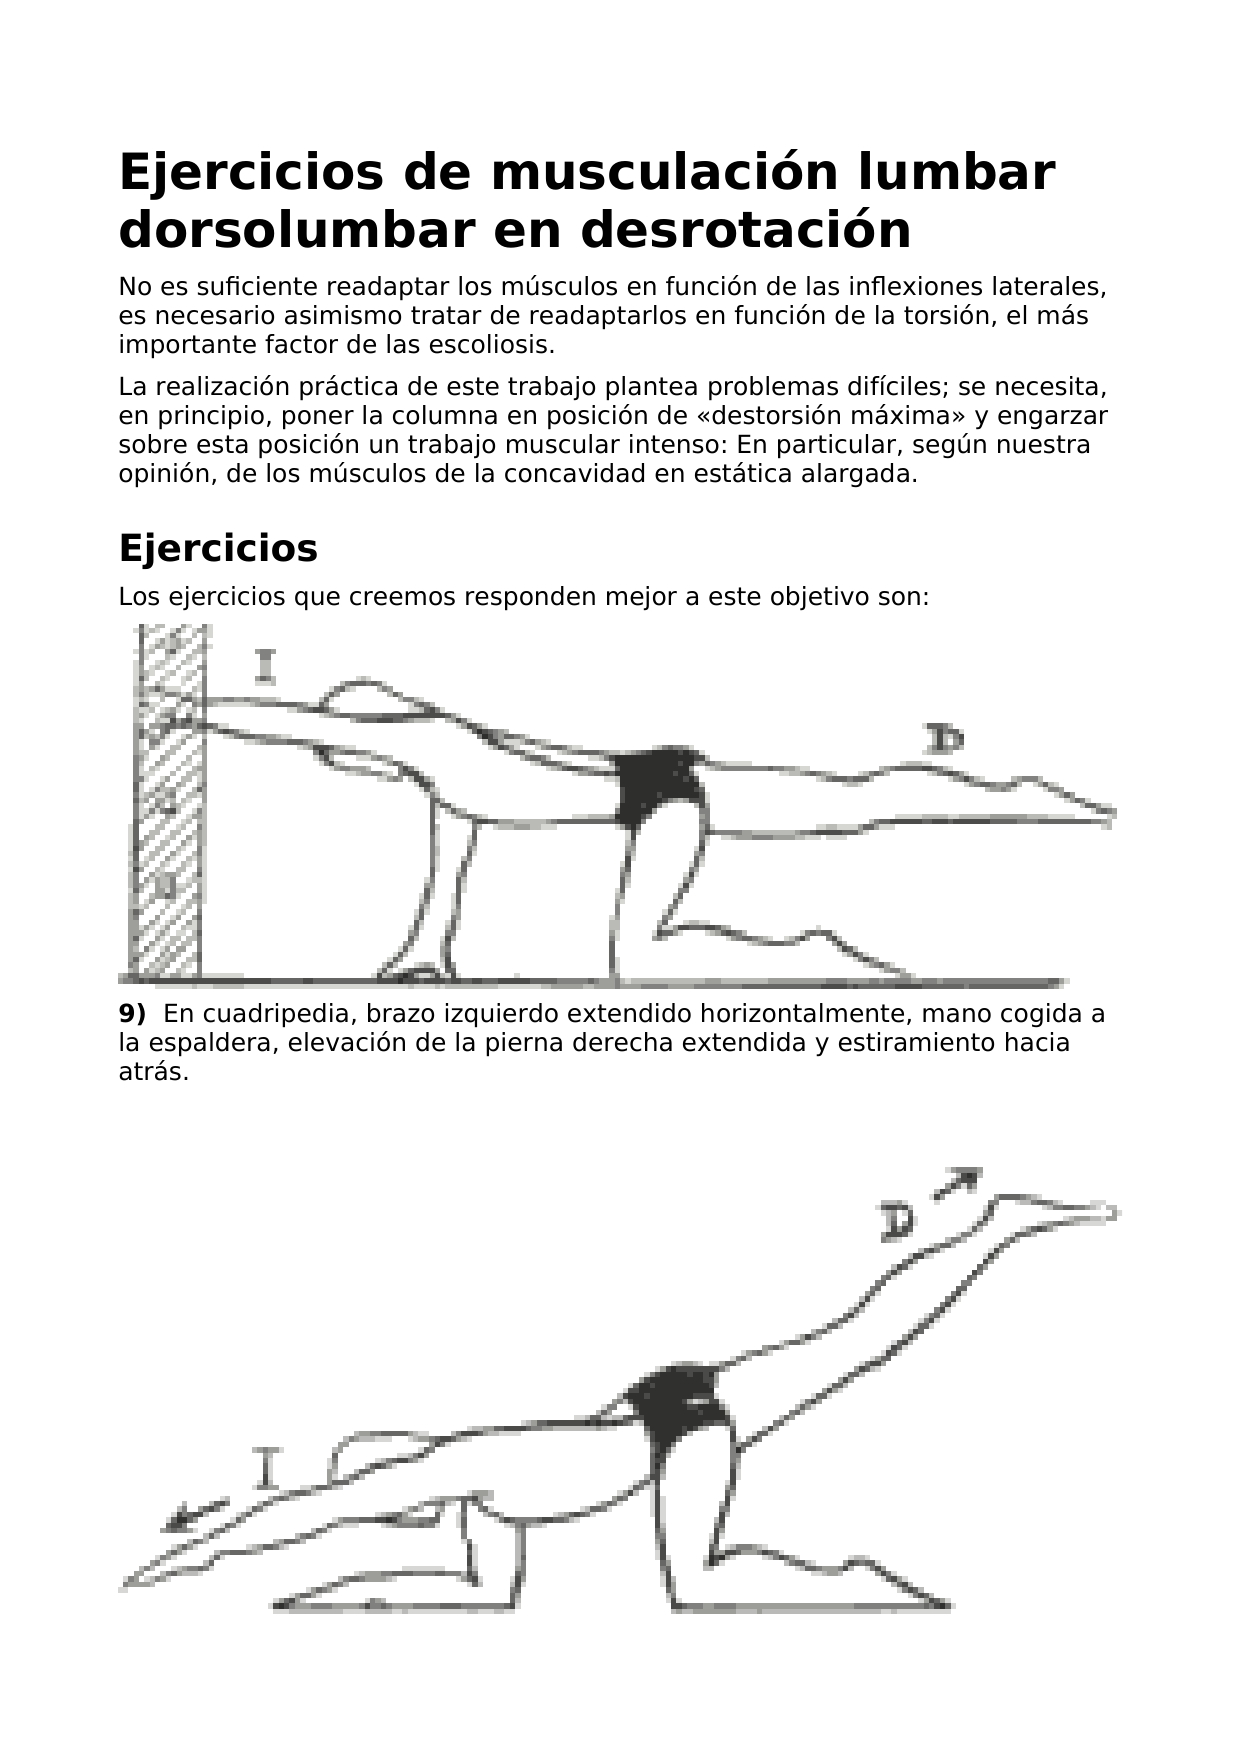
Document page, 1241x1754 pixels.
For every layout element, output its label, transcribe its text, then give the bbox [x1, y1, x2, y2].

text 9) En cuadripedia, brazo izquierdo extendido horizontalmente, mano cogida a la espaldera, elevación de la pierna derecha extendida y estiramiento hacia atrás. [118, 1000, 1122, 1145]
picture [118, 624, 1123, 1000]
picture [118, 1157, 1123, 1620]
subtitle Ejercicios de musculación lumbar dorsolumbar en desrotación [118, 143, 1122, 259]
subtitle Ejercicios [118, 526, 1122, 570]
text La realización práctica de este trabajo plantea problemas difíciles; se necesita, en principio, poner la columna en posición de «destorsión máxima» y engarzar sobre esta posición un trabajo muscular intenso: En particular, según nuestra opinión, de los músculos de la concavidad en estática alargada. [118, 372, 1122, 489]
text Los ejercicios que creemos responden mejor a este objetivo son: [118, 582, 1122, 612]
text No es suficiente readaptar los músculos en función de las inflexiones laterales, es necesario asimismo tratar de readaptarlos en función de la torsión, el más importante factor de las escoliosis. [118, 272, 1122, 359]
